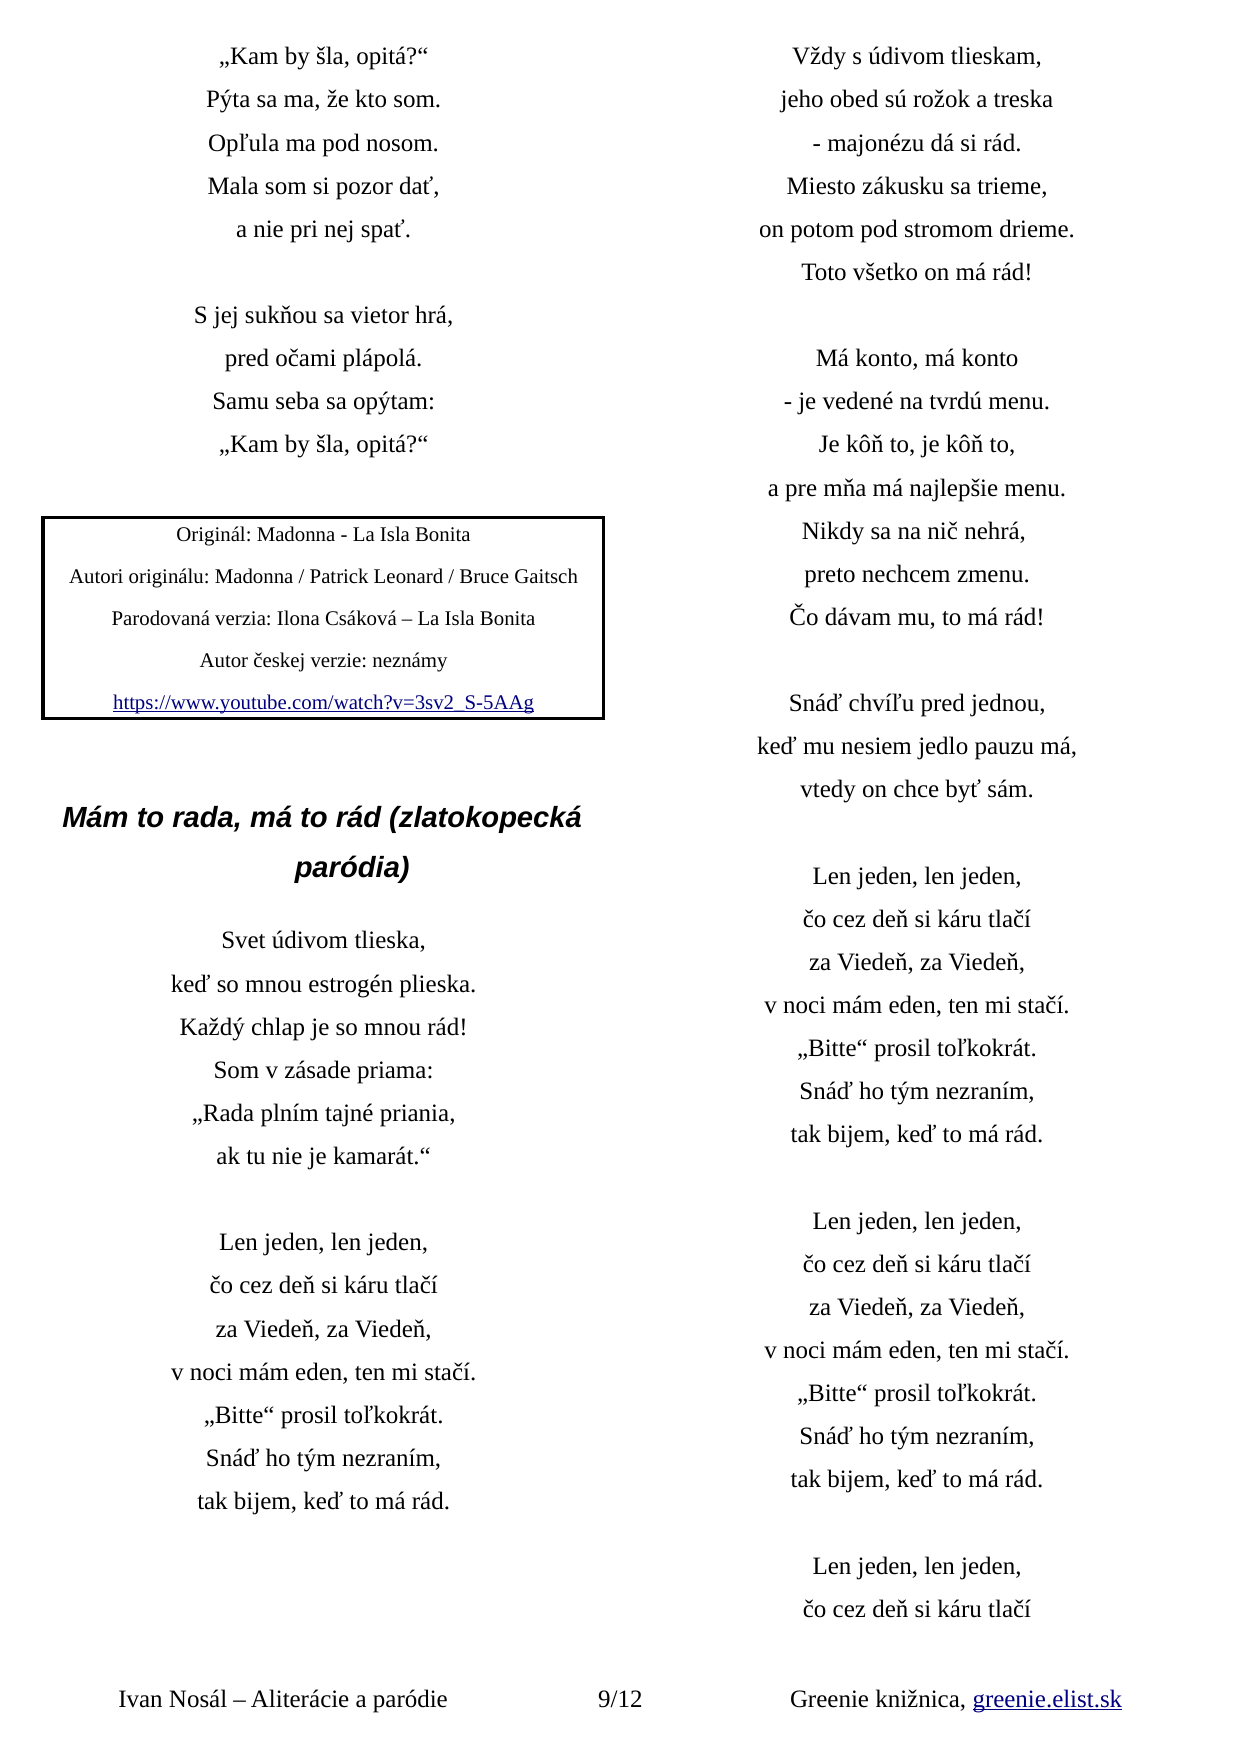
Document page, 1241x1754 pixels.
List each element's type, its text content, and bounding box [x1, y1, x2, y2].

text Každý chlap je so mnou rád! [41, 1012, 605, 1041]
text čo cez deň si káru tlačí [41, 1271, 605, 1299]
text Má konto, má konto [635, 343, 1199, 372]
text v noci mám eden, ten mi stačí. [635, 1335, 1199, 1364]
text a nie pri nej spať. [41, 214, 605, 243]
text - majonézu dá si rád. [635, 128, 1199, 156]
text v noci mám eden, ten mi stačí. [41, 1357, 605, 1386]
text pred očami plápolá. [41, 343, 605, 372]
text tak bijem, keď to má rád. [635, 1464, 1199, 1493]
text Len jeden, len jeden, [635, 1206, 1199, 1234]
text preto nechcem zmenu. [635, 559, 1199, 588]
text Pýta sa ma, že kto som. [41, 84, 605, 113]
text Autor českej verzie: neznámy [45, 642, 602, 678]
text Toto všetko on má rád! [635, 257, 1199, 286]
text v noci mám eden, ten mi stačí. [635, 990, 1199, 1019]
text „Kam by šla, opitá?“ [41, 41, 605, 70]
text „Bitte“ prosil toľkokrát. [635, 1378, 1199, 1407]
text Svet údivom tlieska, [41, 926, 605, 954]
text čo cez deň si káru tlačí [635, 1594, 1199, 1623]
text keď mu nesiem jedlo pauzu má, [635, 731, 1199, 760]
text Je kôň to, je kôň to, [635, 429, 1199, 458]
text čo cez deň si káru tlačí [635, 904, 1199, 933]
text Snáď ho tým nezraním, [635, 1421, 1199, 1450]
text „Kam by šla, opitá?“ [41, 429, 605, 458]
text a pre mňa má najlepšie menu. [635, 473, 1199, 501]
text Len jeden, len jeden, [635, 1551, 1199, 1579]
text https://www.youtube.com/watch?v=3sv2_S-5AAg [45, 684, 602, 717]
text „Bitte“ prosil toľkokrát. [635, 1033, 1199, 1062]
text „Rada plním tajné priania, [41, 1098, 605, 1127]
text Vždy s údivom tlieskam, [635, 41, 1199, 70]
text - je vedené na tvrdú menu. [635, 386, 1199, 415]
text za Viedeň, za Viedeň, [41, 1314, 605, 1342]
text Miesto zákusku sa trieme, [635, 171, 1199, 199]
text Snáď ho tým nezraním, [41, 1443, 605, 1472]
text keď so mnou estrogén plieska. [41, 969, 605, 997]
text Len jeden, len jeden, [635, 861, 1199, 889]
text on potom pod stromom drieme. [635, 214, 1199, 243]
text Nikdy sa na nič nehrá, [635, 516, 1199, 544]
text jeho obed sú rožok a treska [635, 84, 1199, 113]
text Autori originálu: Madonna / Patrick Leonard / Bruce Gaitsch [45, 558, 602, 594]
text Som v zásade priama: [41, 1055, 605, 1084]
text S jej sukňou sa vietor hrá, [41, 300, 605, 329]
text tak bijem, keď to má rád. [41, 1486, 605, 1515]
text za Viedeň, za Viedeň, [635, 1292, 1199, 1321]
text Snáď chvíľu pred jednou, [635, 688, 1199, 717]
text tak bijem, keď to má rád. [635, 1119, 1199, 1148]
text ak tu nie je kamarát.“ [41, 1141, 605, 1170]
text Čo dávam mu, to má rád! [635, 602, 1199, 631]
text Snáď ho tým nezraním, [635, 1076, 1199, 1105]
text Samu seba sa opýtam: [41, 386, 605, 415]
text za Viedeň, za Viedeň, [635, 947, 1199, 976]
subtitle Mám to rada, má to rád (zlatokopecká paródia) [41, 800, 605, 884]
text „Bitte“ prosil toľkokrát. [41, 1400, 605, 1429]
text Parodovaná verzia: Ilona Csáková – La Isla Bonita [45, 600, 602, 636]
text Originál: Madonna - La Isla Bonita [45, 519, 602, 552]
text Mala som si pozor dať, [41, 171, 605, 199]
text čo cez deň si káru tlačí [635, 1249, 1199, 1278]
text Len jeden, len jeden, [41, 1227, 605, 1256]
text Opľula ma pod nosom. [41, 128, 605, 156]
text vtedy on chce byť sám. [635, 774, 1199, 803]
